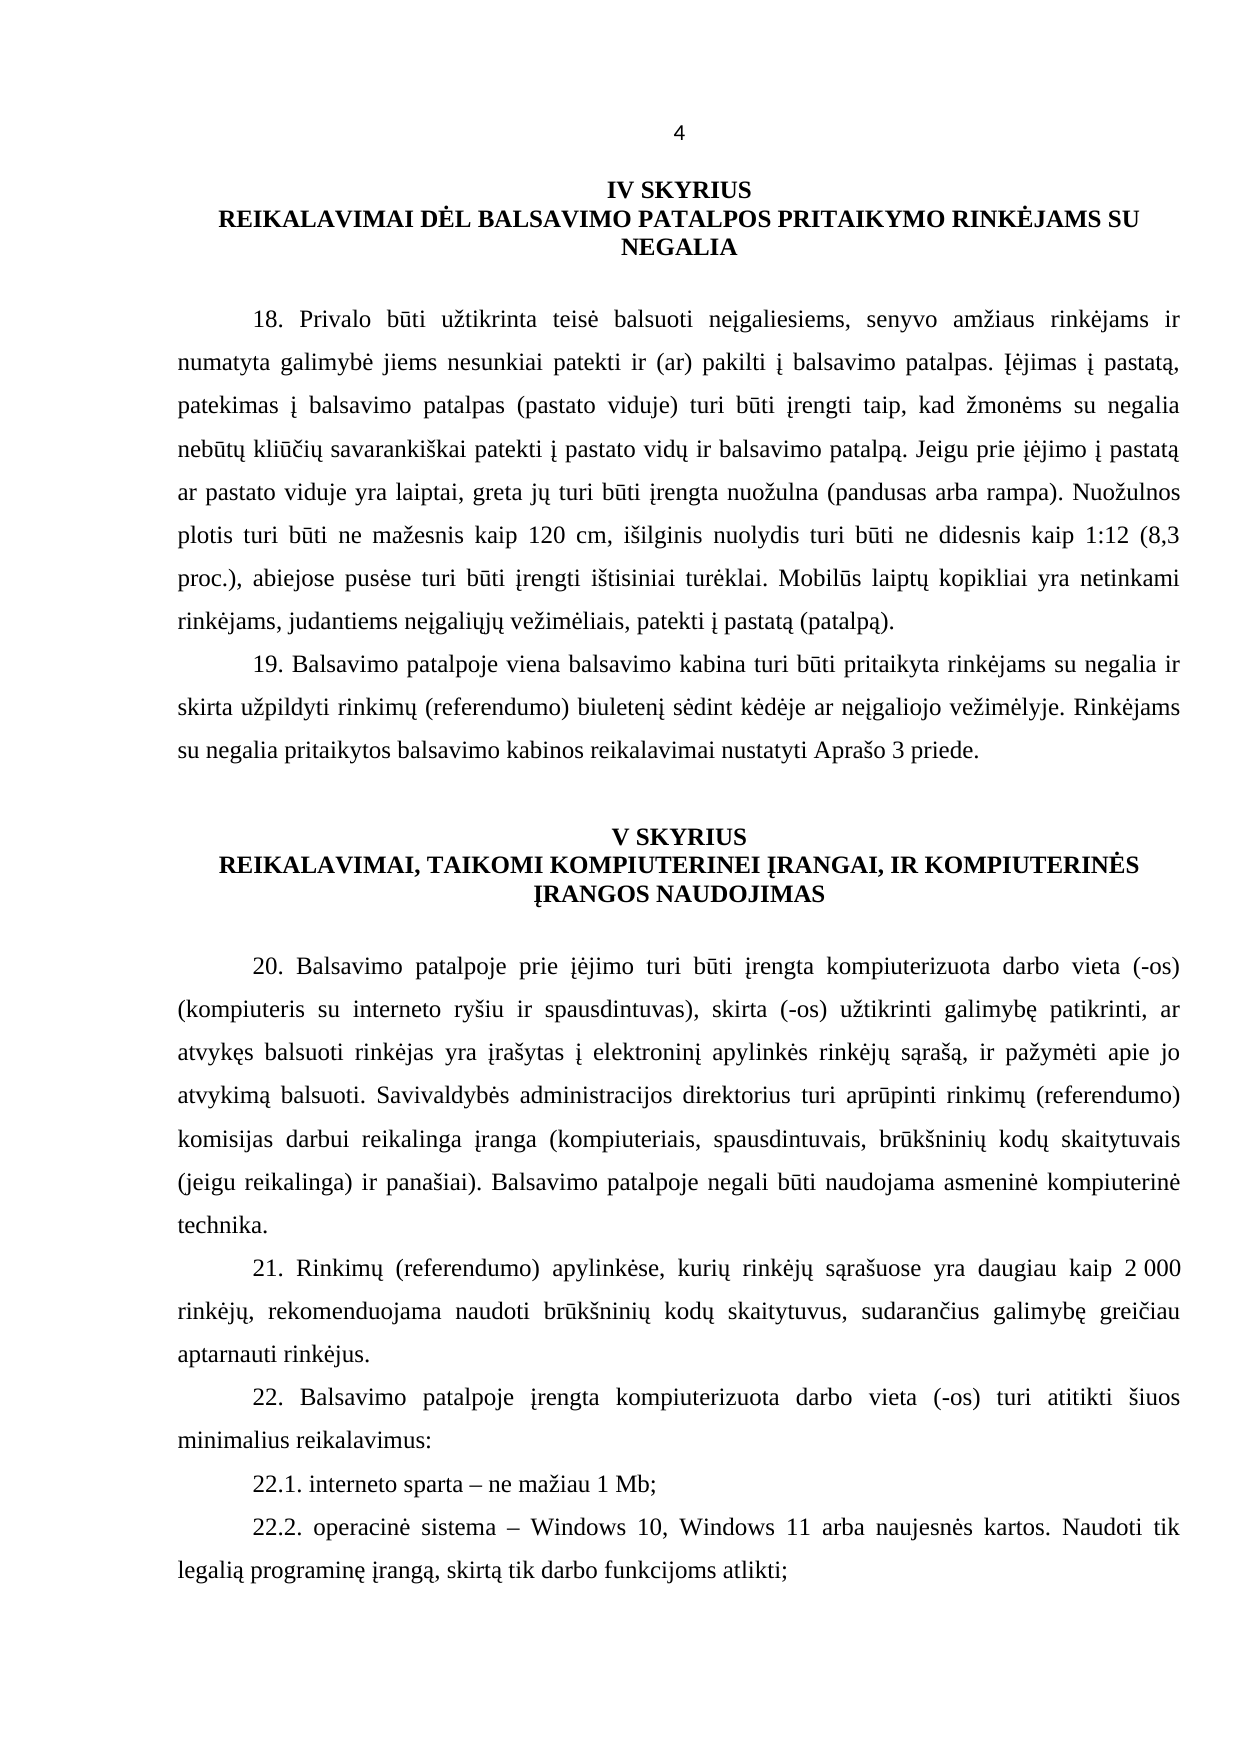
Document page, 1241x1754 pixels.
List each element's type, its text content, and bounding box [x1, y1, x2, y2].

text 22.2. operacinė sistema – Windows 10, Windows 11 arba naujesnės kartos. Naudoti tik legalią programinę įrangą, skirtą tik darbo funkcijoms atlikti; [177, 1512, 1181, 1584]
text 20. Balsavimo patalpoje prie įėjimo turi būti įrengta kompiuterizuota darbo vieta (-os) (kompiuteris su interneto ryšiu ir spausdintuvas), skirta (-os) užtikrinti galimybę patikrinti, ar atvykęs balsuoti rinkėjas yra įrašytas į elektroninį apylinkės rinkėjų sąrašą, ir pažymėti apie jo atvykimą balsuoti. Savivaldybės administracijos direktorius turi aprūpinti rinkimų (referendumo) komisijas darbui reikalinga įranga (kompiuteriais, spausdintuvais, brūkšninių kodų skaitytuvais (jeigu reikalinga) ir panašiai). Balsavimo patalpoje negali būti naudojama asmeninė kompiuterinė technika. [177, 951, 1181, 1239]
text 18. Privalo būti užtikrinta teisė balsuoti neįgaliesiems, senyvo amžiaus rinkėjams ir numatyta galimybė jiems nesunkiai patekti ir (ar) pakilti į balsavimo patalpas. Įėjimas į pastatą, patekimas į balsavimo patalpas (pastato viduje) turi būti įrengti taip, kad žmonėms su negalia nebūtų kliūčių savarankiškai patekti į pastato vidų ir balsavimo patalpą. Jeigu prie įėjimo į pastatą ar pastato viduje yra laiptai, greta jų turi būti įrengta nuožulna (pandusas arba rampa). Nuožulnos plotis turi būti ne mažesnis kaip 120 cm, išilginis nuolydis turi būti ne didesnis kaip 1:12 (8,3 proc.), abiejose pusėse turi būti įrengti ištisiniai turėklai. Mobilūs laiptų kopikliai yra netinkami rinkėjams, judantiems neįgaliųjų vežimėliais, patekti į pastatą (patalpą). [177, 304, 1181, 635]
text REIKALAVIMAI DĖL BALSAVIMO PATALPOS PRITAIKYMO RINKĖJAMS SU NEGALIA [177, 204, 1181, 261]
text 22.1. interneto sparta – ne mažiau 1 Mb; [177, 1469, 1181, 1497]
text IV SKYRIUS [177, 175, 1181, 204]
text 19. Balsavimo patalpoje viena balsavimo kabina turi būti pritaikyta rinkėjams su negalia ir skirta užpildyti rinkimų (referendumo) biuletenį sėdint kėdėje ar neįgaliojo vežimėlyje. Rinkėjams su negalia pritaikytos balsavimo kabinos reikalavimai nustatyti Aprašo 3 priede. [177, 649, 1181, 764]
text 22. Balsavimo patalpoje įrengta kompiuterizuota darbo vieta (-os) turi atitikti šiuos minimalius reikalavimus: [177, 1382, 1181, 1454]
text REIKALAVIMAI, TAIKOMI KOMPIUTERINEI ĮRANGAI, IR KOMPIUTERINĖS ĮRANGOS NAUDOJIMAS [177, 851, 1181, 908]
text 21. Rinkimų (referendumo) apylinkėse, kurių rinkėjų sąrašuose yra daugiau kaip 2 000 rinkėjų, rekomenduojama naudoti brūkšninių kodų skaitytuvus, sudarančius galimybę greičiau aptarnauti rinkėjus. [177, 1253, 1181, 1368]
text V SKYRIUS [177, 822, 1181, 851]
